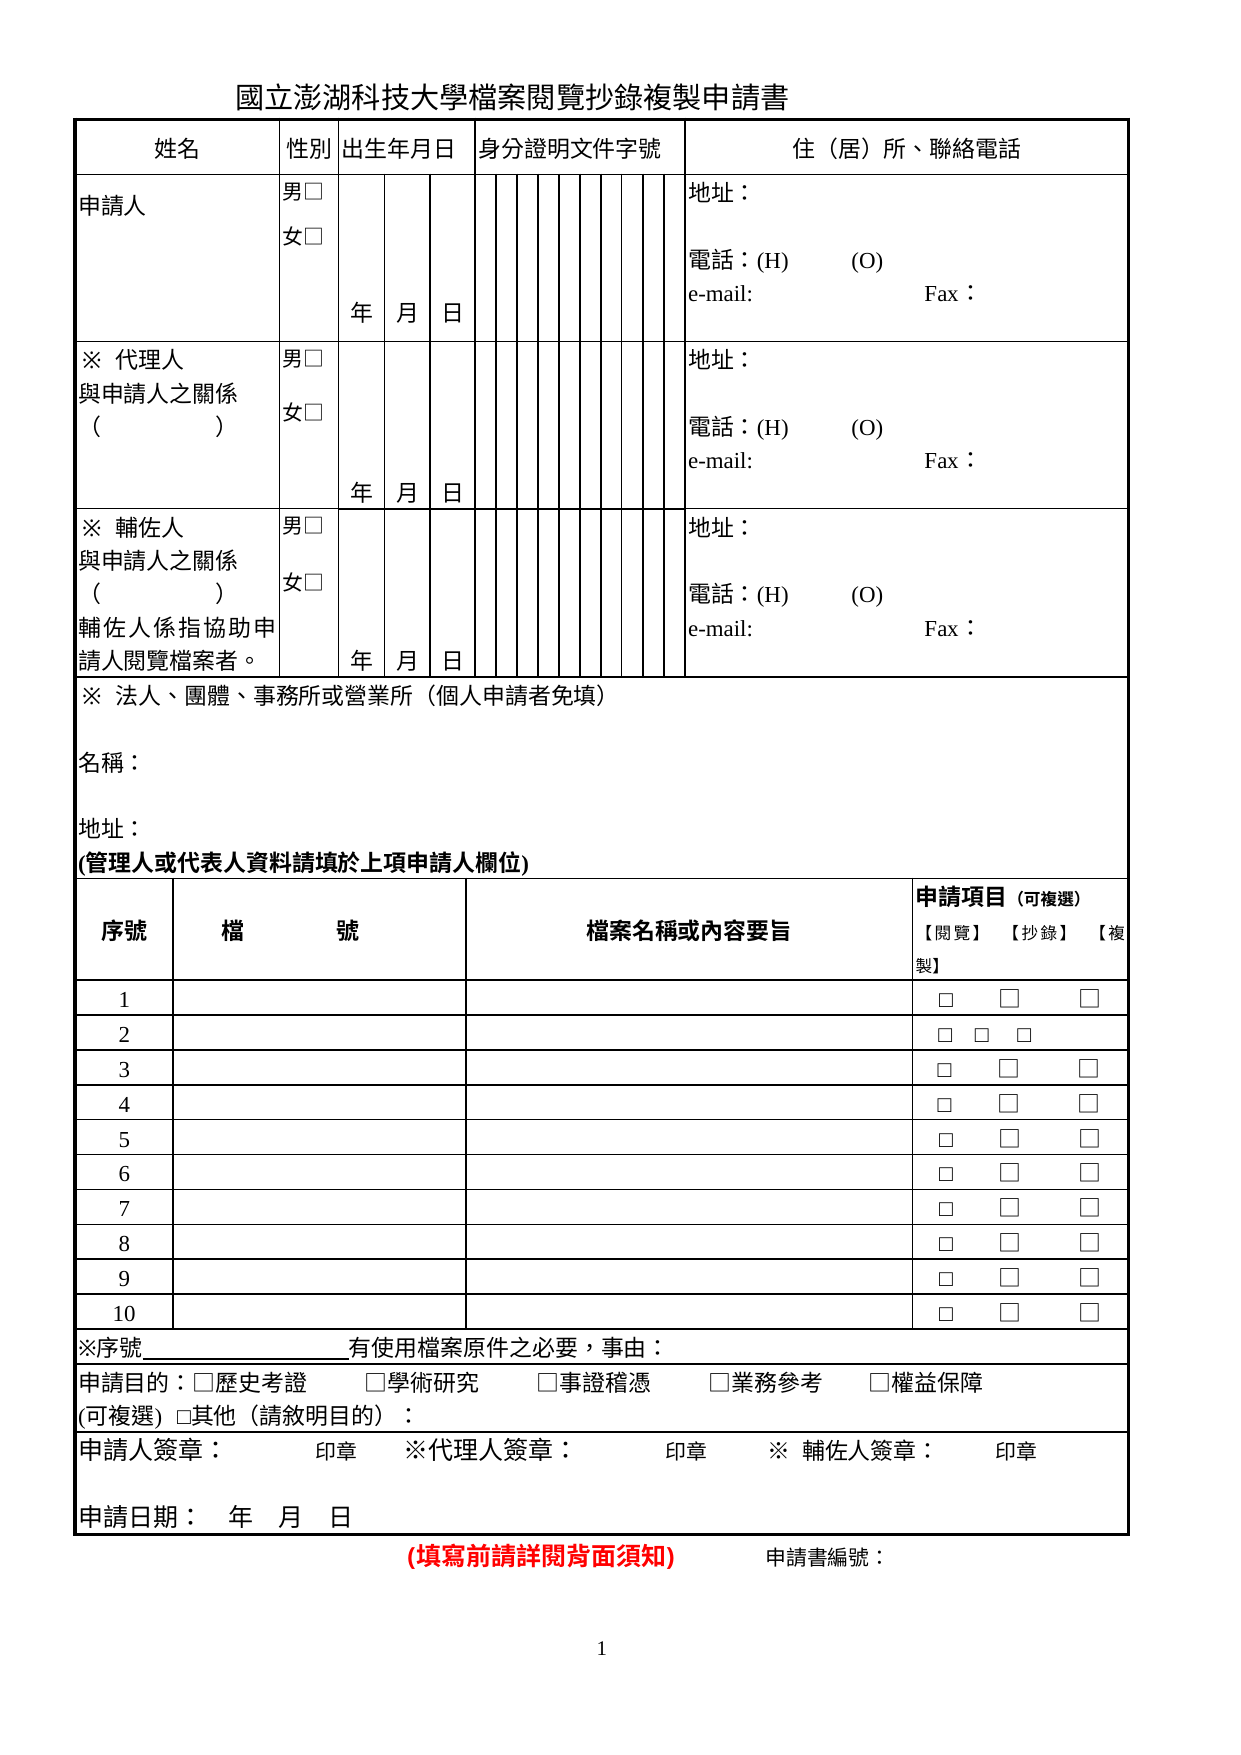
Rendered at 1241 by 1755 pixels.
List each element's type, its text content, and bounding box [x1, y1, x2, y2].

table_cell 男□ 女□ [280, 509, 338, 676]
table_cell □ □ □ [913, 1120, 1127, 1154]
table_cell [560, 342, 579, 508]
table_cell [581, 510, 600, 676]
table_cell 申請目的：□歷史考證 □學術研究 □事證稽憑 □業務參考 □權益保障 (可複選) □其他（請敘明目的）： [77, 1365, 1127, 1431]
table_cell [174, 1295, 465, 1328]
table_cell [539, 342, 558, 508]
table_cell 檔 號 [174, 879, 465, 979]
table_cell 月 [385, 510, 429, 676]
table_cell [497, 510, 516, 676]
table_cell [497, 175, 516, 341]
table_cell □ □ □ [913, 1086, 1127, 1119]
table_cell 地址： 電話：(H) (O) e-mail: Fax： [686, 342, 1127, 508]
table_cell [602, 342, 621, 508]
table_cell [539, 175, 558, 341]
table_cell [602, 510, 621, 676]
table_cell [467, 1051, 912, 1084]
table_cell [174, 1190, 465, 1223]
text (填寫前請詳閱背面須知) 申請書編號： [75, 1536, 1128, 1572]
table_cell 地址： 電話：(H) (O) e-mail: Fax： [686, 175, 1127, 341]
table_cell [622, 342, 642, 508]
table_cell [174, 1120, 465, 1154]
table_cell [560, 175, 579, 341]
table_cell 男□ 女□ [280, 342, 338, 508]
table_cell 2 [77, 1016, 172, 1049]
table_cell 5 [77, 1120, 172, 1154]
table_header 姓名 [77, 121, 279, 173]
table_cell 序號 [77, 879, 172, 979]
table_cell 日 [431, 175, 474, 341]
table_cell [467, 1016, 912, 1049]
table_cell 年 [339, 175, 384, 341]
table_cell □ □ □ [913, 1190, 1127, 1223]
table_cell 6 [77, 1155, 172, 1188]
table_cell [476, 175, 495, 341]
table_cell [476, 342, 495, 508]
table_cell □ □ □ [913, 1155, 1127, 1188]
text 國立澎湖科技大學檔案閱覽抄錄複製申請書 [77, 75, 1128, 117]
table_cell 日 [431, 510, 474, 676]
table_cell [174, 981, 465, 1014]
table_cell □ □ □ [913, 981, 1127, 1014]
table_cell [174, 1155, 465, 1188]
table_cell [622, 510, 642, 676]
table_cell [539, 510, 558, 676]
table_cell 8 [77, 1225, 172, 1258]
table_cell [665, 175, 684, 341]
table_cell [174, 1051, 465, 1084]
table_cell □ □ □ [913, 1051, 1127, 1084]
table_cell 年 [339, 510, 384, 676]
table_cell [518, 342, 537, 508]
table_cell [467, 981, 912, 1014]
table_cell 日 [431, 342, 474, 508]
table_cell 10 [77, 1295, 172, 1328]
table_cell [174, 1260, 465, 1293]
table_cell 7 [77, 1190, 172, 1223]
table_cell [467, 1086, 912, 1119]
table_cell [518, 175, 537, 341]
table_cell 申請人簽章： 印章 ※代理人簽章： 印章 ※ 輔佐人簽章： 印章 申請日期： 年 月 日 [77, 1433, 1127, 1533]
table_cell [467, 1225, 912, 1258]
table_cell 年 [339, 342, 384, 508]
table_cell [622, 175, 642, 341]
table_header 身分證明文件字號 [476, 121, 684, 173]
table_cell [665, 342, 684, 508]
table_header 出生年月日 [339, 121, 474, 173]
table_cell 月 [385, 342, 429, 508]
table_cell ※序號 有使用檔案原件之必要，事由： [77, 1330, 1127, 1363]
table_cell [665, 510, 684, 676]
table_cell 申請人 [77, 175, 279, 341]
table_cell [476, 510, 495, 676]
table_cell □ □ □ [913, 1225, 1127, 1258]
table_cell [644, 175, 663, 341]
table_cell 3 [77, 1051, 172, 1084]
table_cell [467, 1155, 912, 1188]
table_cell [518, 510, 537, 676]
table_cell 1 [77, 981, 172, 1014]
table_cell 輔佐人 與申請人之關係 （ ） 輔佐人係指協助申請人閱覽檔案者。 [77, 509, 279, 676]
table_cell 申請項目（可複選） 【閱覽】 【抄錄】 【複製】 [913, 879, 1127, 979]
table_header 性別 [280, 121, 338, 173]
table_cell [602, 175, 621, 341]
table_cell 法人、團體、事務所或營業所（個人申請者免填） 名稱： 地址： (管理人或代表人資料請填於上項申請人欄位) [77, 678, 1127, 878]
table_cell [581, 175, 600, 341]
table_cell □ □ □ [913, 1295, 1127, 1328]
table_cell [467, 1260, 912, 1293]
table_cell [497, 342, 516, 508]
table_cell [174, 1086, 465, 1119]
table_cell [644, 510, 663, 676]
table_cell 檔案名稱或內容要旨 [467, 879, 912, 979]
table_cell 代理人 與申請人之關係 （ ） [77, 342, 279, 508]
table_cell [174, 1016, 465, 1049]
table_cell [581, 342, 600, 508]
table_cell □ □ □ [913, 1016, 1127, 1049]
table_cell [560, 510, 579, 676]
table_cell [174, 1225, 465, 1258]
table_cell [467, 1120, 912, 1154]
table_cell □ □ □ [913, 1260, 1127, 1293]
table_cell 月 [385, 175, 429, 341]
table_header 住（居）所、聯絡電話 [686, 121, 1127, 173]
table_cell 9 [77, 1260, 172, 1293]
table_cell [644, 342, 663, 508]
table_cell 4 [77, 1086, 172, 1119]
table_cell 地址： 電話：(H) (O) e-mail: Fax： [686, 509, 1127, 676]
table_cell 男□ 女□ [280, 175, 338, 341]
table_cell [467, 1295, 912, 1328]
table_cell [467, 1190, 912, 1223]
